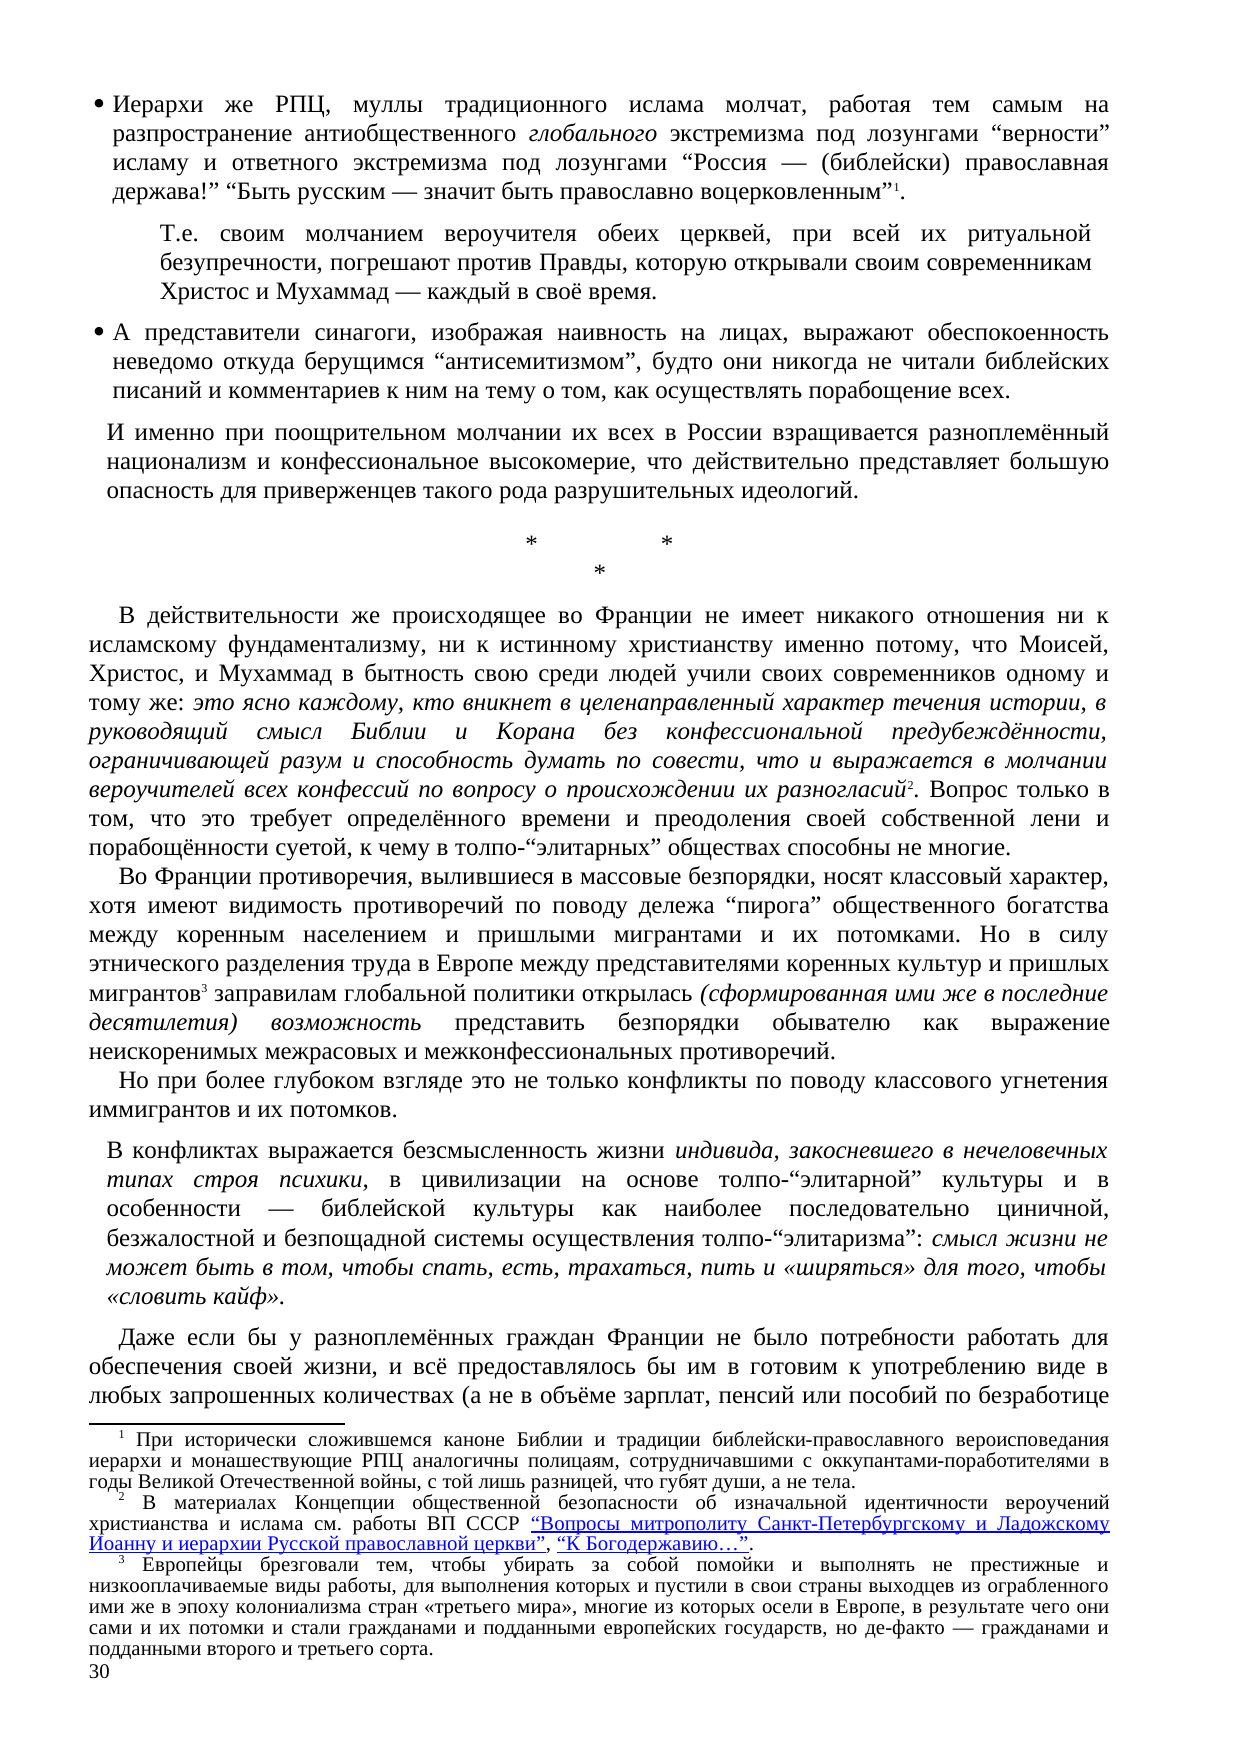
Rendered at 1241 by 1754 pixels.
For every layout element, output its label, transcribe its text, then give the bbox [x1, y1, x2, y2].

text В конфликтах выражается безсмысленность жизни индивида, закосневшего в нечеловечных типах строя психики, в цивилизации на основе толпо-“элитарной” культуры и в особенности — библейской культуры как наиболее последовательно циничной, безжалостной и безпощадной системы осуществления толпо-“элитаризма”: смысл жизни не может быть в том, чтобы спать, есть, трахаться, пить и «ширяться» для того, чтобы «словить кайф». [106, 1135, 1110, 1309]
list При исторически сложившемся каноне Библии и традиции библейски-православного вероисповедания иерархи и монашествующие РПЦ аналогичны полицаям, сотрудничавшими с оккупантами-поработителями в годы Великой Отечественной войны, с той лишь разницей, что губят души, а не тела. [89, 1430, 1110, 1492]
text Т.е. своим молчанием вероучителя обеих церквей, при всей их ритуальной безупречности, погрешают против Правды, которую открывали своим современникам Христос и Мухаммад — каждый в своё время. [159, 217, 1093, 304]
text В материалах Концепции общественной безопасности об изначальной идентичности вероучений христианства и ислама см. работы ВП СССР “Вопросы митрополиту Санкт-Петербургскому и Ладожскому Иоанну и иерархии Русской православной церкви”, “К Богодержавию…”. [89, 1492, 1110, 1555]
text И именно при поощрительном молчании их всех в России взращивается разноплемённый национализм и конфессиональное высокомерие, что действительно представляет большую опасность для приверженцев такого рода разрушительных идеологий. [106, 417, 1110, 504]
text Европейцы брезговали тем, чтобы убирать за собой помойки и выполнять не престижные и низкооплачиваемые виды работы, для выполнения которых и пустили в свои страны выходцев из ограбленного ими же в эпоху колониализма стран «третьего мира», многие из которых осели в Европе, в результате чего они сами и их потомки и стали гражданами и подданными европейских государств, но де-факто — гражданами и подданными второго и третьего сорта. [89, 1555, 1110, 1659]
list А представители синагоги, изображая наивность на лицах, выражают обеспокоенность неведомо откуда берущимся “анти­се­митизмом”, будто они никогда не читали библейских писаний и комментариев к ним на тему о том, как осуществлять порабощение всех. [94, 317, 1110, 404]
text Даже если бы у разноплемённых граждан Франции не было потребности работать для обеспечения своей жизни, и всё предоставлялось бы им в готовим к употреблению виде в любых запрошенных количествах (а не в объёме зарплат, пенсий или пособий по безработице [89, 1322, 1110, 1409]
text Но при более глубоком взгляде это не только конфликты по поводу классового угнетения иммигрантов и их потомков. [89, 1064, 1110, 1123]
text * * * [89, 529, 1110, 587]
list Иерархи же РПЦ, муллы традиционного ислама молчат, работая тем самым на разпространение антиобщественного глобального экстремизма под лозунгами “верности” исламу и ответного экстремизма под лозунгами “Россия — (библейски) православная держава!” “Быть русским — значит быть православно воцерковленным”. [94, 89, 1110, 205]
text Во Франции противоречия, вылившиеся в массовые безпорядки, носят классовый характер, хотя имеют видимость противоречий по поводу дележа “пирога” общественного богатства между коренным населением и пришлыми мигрантами и их потомками. Но в силу этнического разделения труда в Европе между представителями коренных культур и пришлых мигрантов заправилам глобальной политики открылась (сформированная ими же в последние десятилетия) возможность представить безпорядки обывателю как выражение неискоренимых межрасовых и межконфессиональных противоречий. [89, 861, 1110, 1064]
text В действительности же происходящее во Франции не имеет никакого отношения ни к исламскому фундаментализму, ни к истинному христианству именно потому, что Моисей, Христос, и Мухаммад в бытность свою среди людей учили своих современников одному и тому же: это ясно каждому, кто вникнет в целенаправленный характер течения истории, в руководящий смысл Библии и Корана без конфессиональной предубеждённости, ограничивающей разум и способность думать по совести, что и выражается в молчании вероучителей всех конфессий по вопросу о происхождении их разногласий. Вопрос только в том, что это требует определённого времени и преодоления своей собственной лени и порабощённости суетой, к чему в толпо-“элитарных” обществах способны не многие. [89, 599, 1110, 861]
